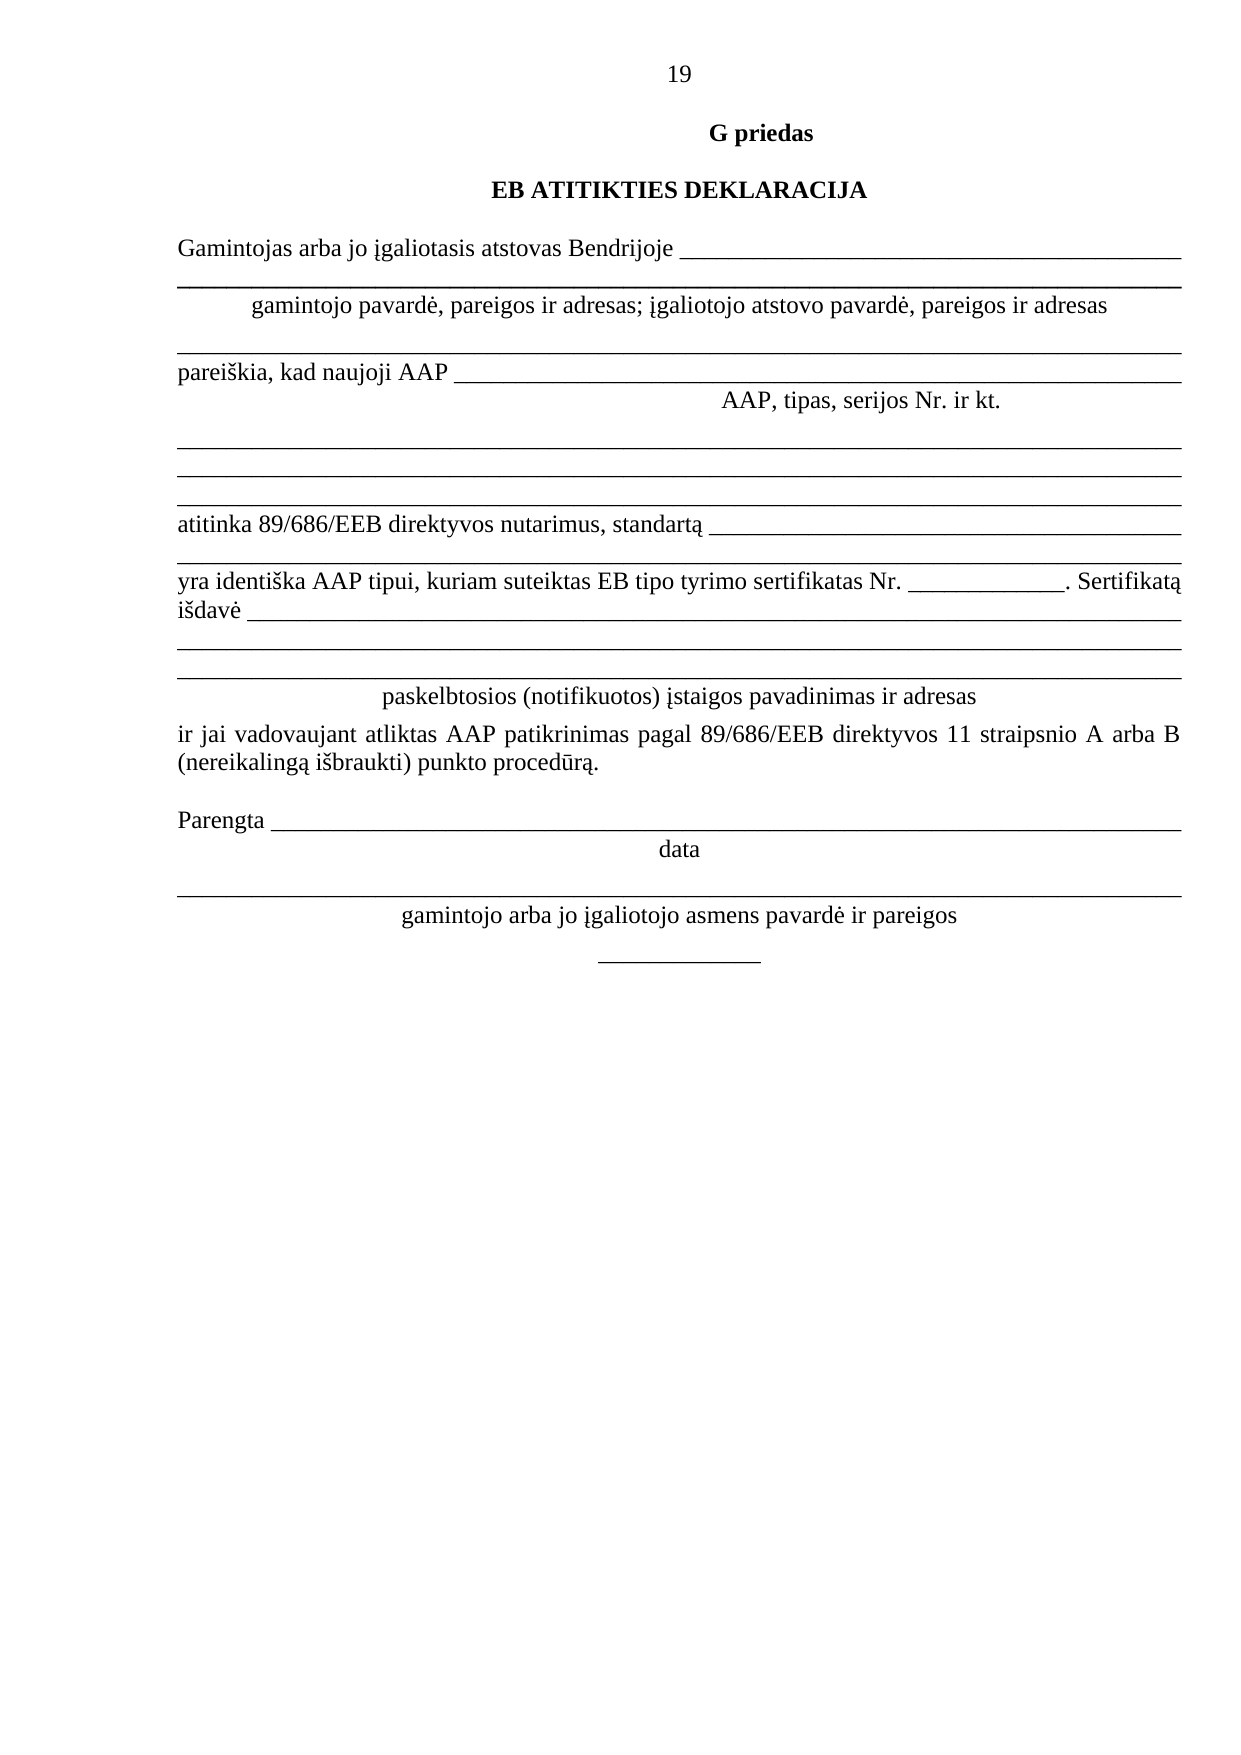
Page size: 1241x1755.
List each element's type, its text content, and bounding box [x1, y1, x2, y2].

text EB ATITIKTIES DEKLARACIJA [177, 176, 1181, 204]
text G priedas [177, 118, 1181, 147]
text yra identiška AAP tipui, kuriam suteiktas EB tipo tyrimo sertifikatas Nr. . Sertifikatą [177, 566, 1181, 595]
text pareiškia, kad naujoji AAP [177, 357, 1181, 385]
text išdavė [177, 595, 1181, 624]
text gamintojo pavardė, pareigos ir adresas; įgaliotojo atstovo pavardė, pareigos ir adresas [177, 291, 1181, 328]
text paskelbtosios (notifikuotos) įstaigos pavadinimas ir adresas [177, 681, 1181, 719]
text gamintojo arba jo įgaliotojo asmens pavardė ir pareigos [177, 900, 1181, 937]
text ir jai vadovaujant atliktas AAP patikrinimas pagal 89/686/EEB direktyvos 11 straipsnio A arba B (nereikalingą išbraukti) punkto procedūrą. [177, 719, 1181, 776]
text Parengta [177, 805, 1181, 834]
text AAP, tipas, serijos Nr. ir kt. [177, 385, 1181, 423]
text _____________ [177, 937, 1181, 966]
text Gamintojas arba jo įgaliotasis atstovas Bendrijoje [177, 233, 1181, 262]
text data [177, 834, 1181, 871]
text atitinka 89/686/EEB direktyvos nutarimus, standartą [177, 509, 1181, 538]
